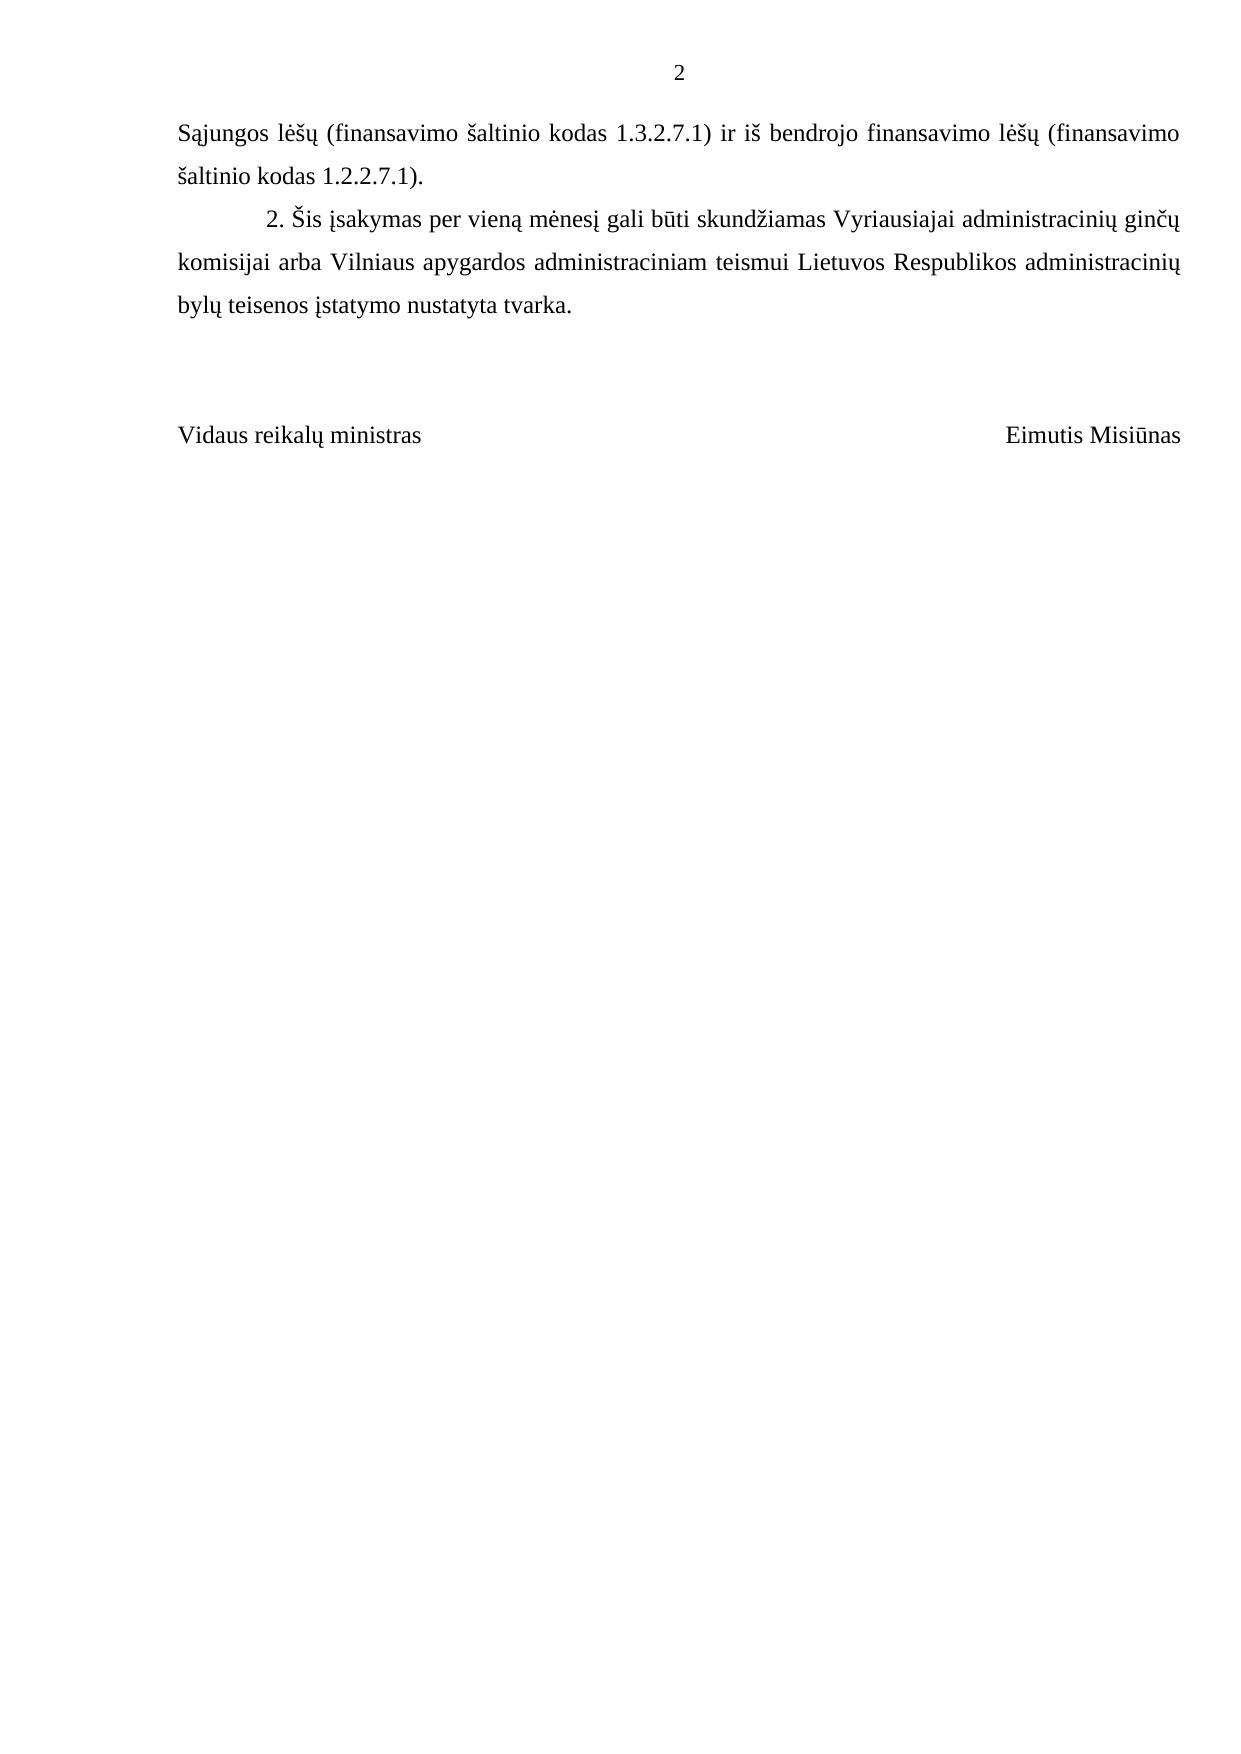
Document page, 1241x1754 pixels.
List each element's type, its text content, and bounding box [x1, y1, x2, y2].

text 2. Šis įsakymas per vieną mėnesį gali būti skundžiamas Vyriausiajai administracinių ginčų komisijai arba Vilniaus apygardos administraciniam teismui Lietuvos Respublikos administracinių bylų teisenos įstatymo nustatyta tvarka. [177, 204, 1181, 319]
text Vidaus reikalų ministras Eimutis Misiūnas [177, 420, 1181, 449]
text Sąjungos lėšų (finansavimo šaltinio kodas 1.3.2.7.1) ir iš bendrojo finansavimo lėšų (finansavimo šaltinio kodas 1.2.2.7.1). [177, 118, 1181, 190]
